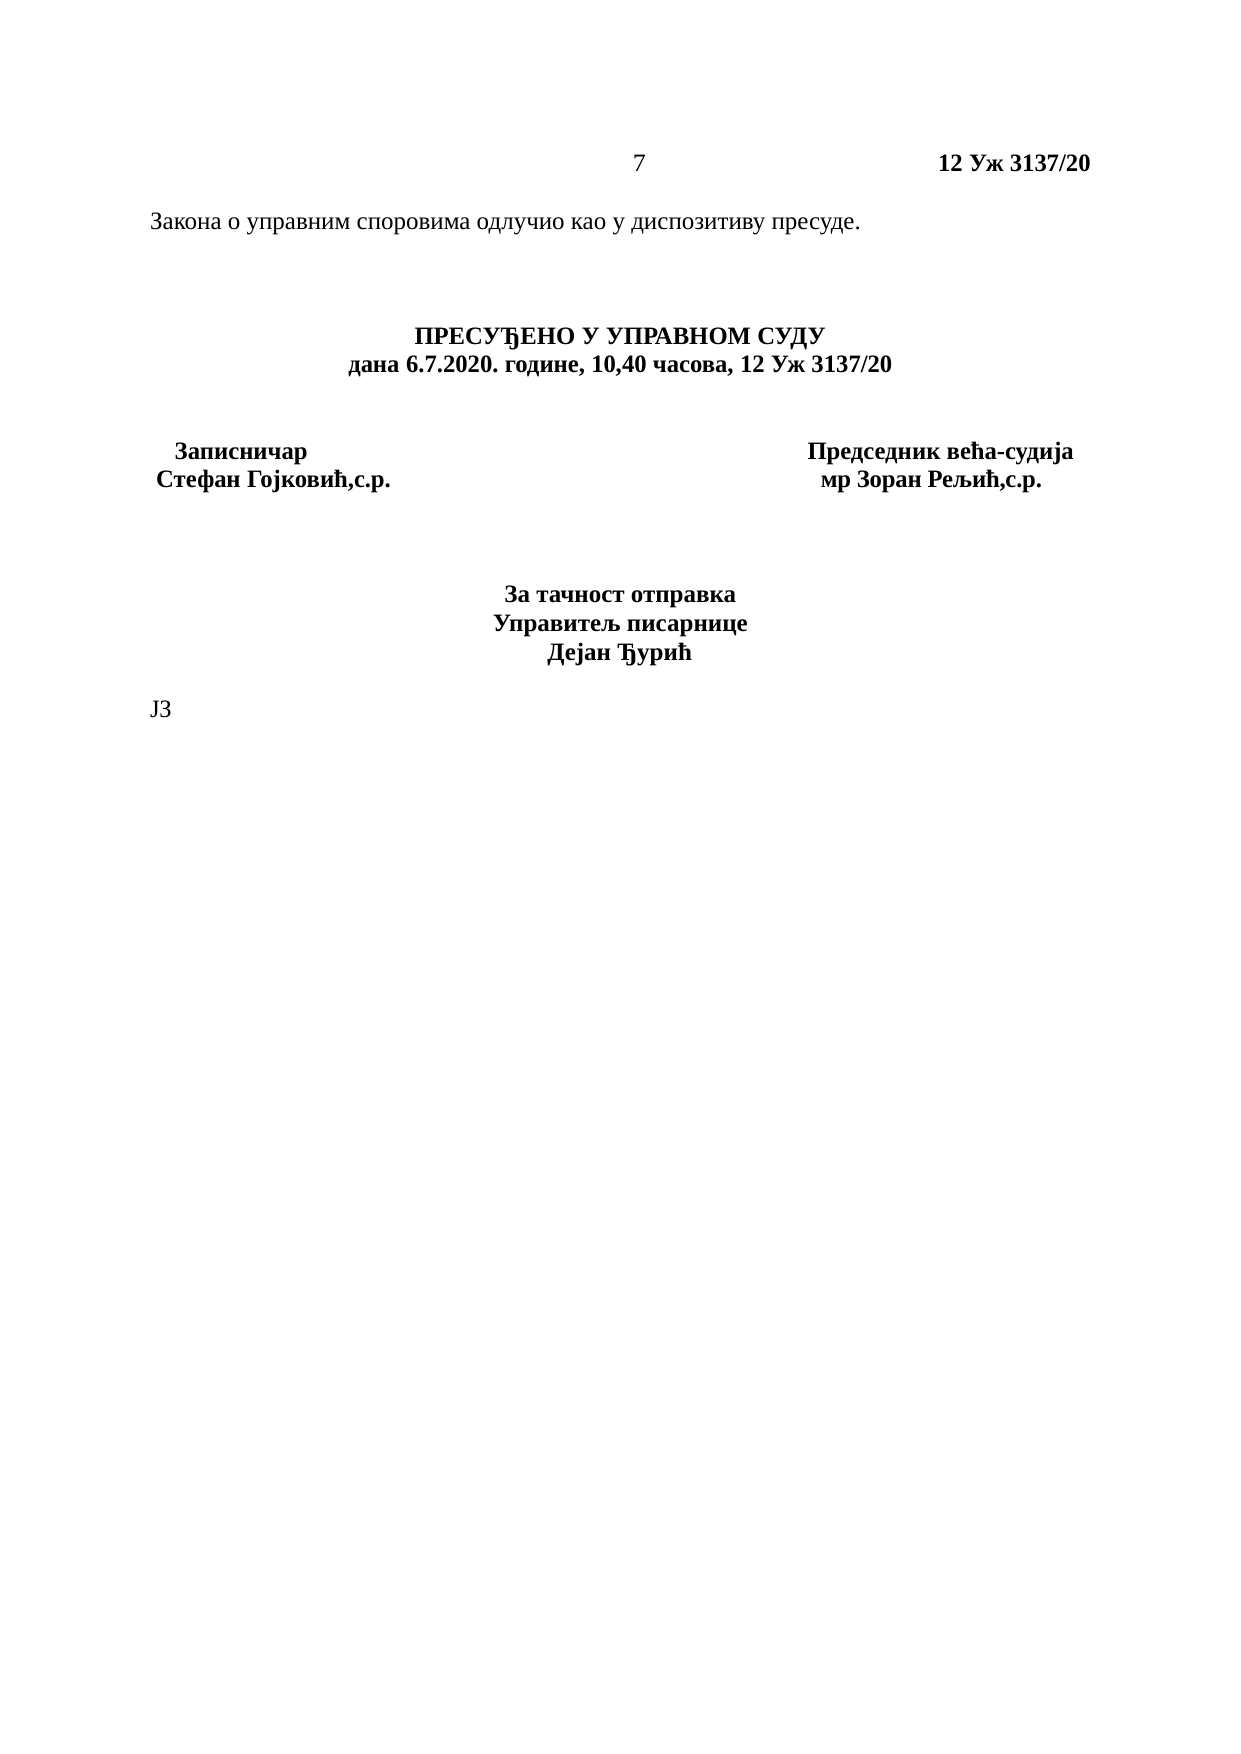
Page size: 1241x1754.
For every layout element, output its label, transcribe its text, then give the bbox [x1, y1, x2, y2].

text Стефан Гојковић,с.р. мр Зоран Рељић,с.р. [150, 464, 1090, 493]
text дана 6.7.2020. године, 10,40 часова, 12 Уж 3137/20 [150, 349, 1090, 378]
text Закона о управним споровима одлучио као у диспозитиву пресуде. [150, 206, 1090, 234]
text Дејан Ђурић [150, 637, 1089, 666]
text Записничар Председник већа-судија [150, 436, 1090, 464]
text ПРЕСУЂЕНО У УПРАВНОМ СУДУ [150, 321, 1090, 349]
text Управитељ писарнице [150, 608, 1090, 637]
text За тачност отправка [150, 579, 1090, 608]
text ЈЗ [150, 694, 1089, 723]
